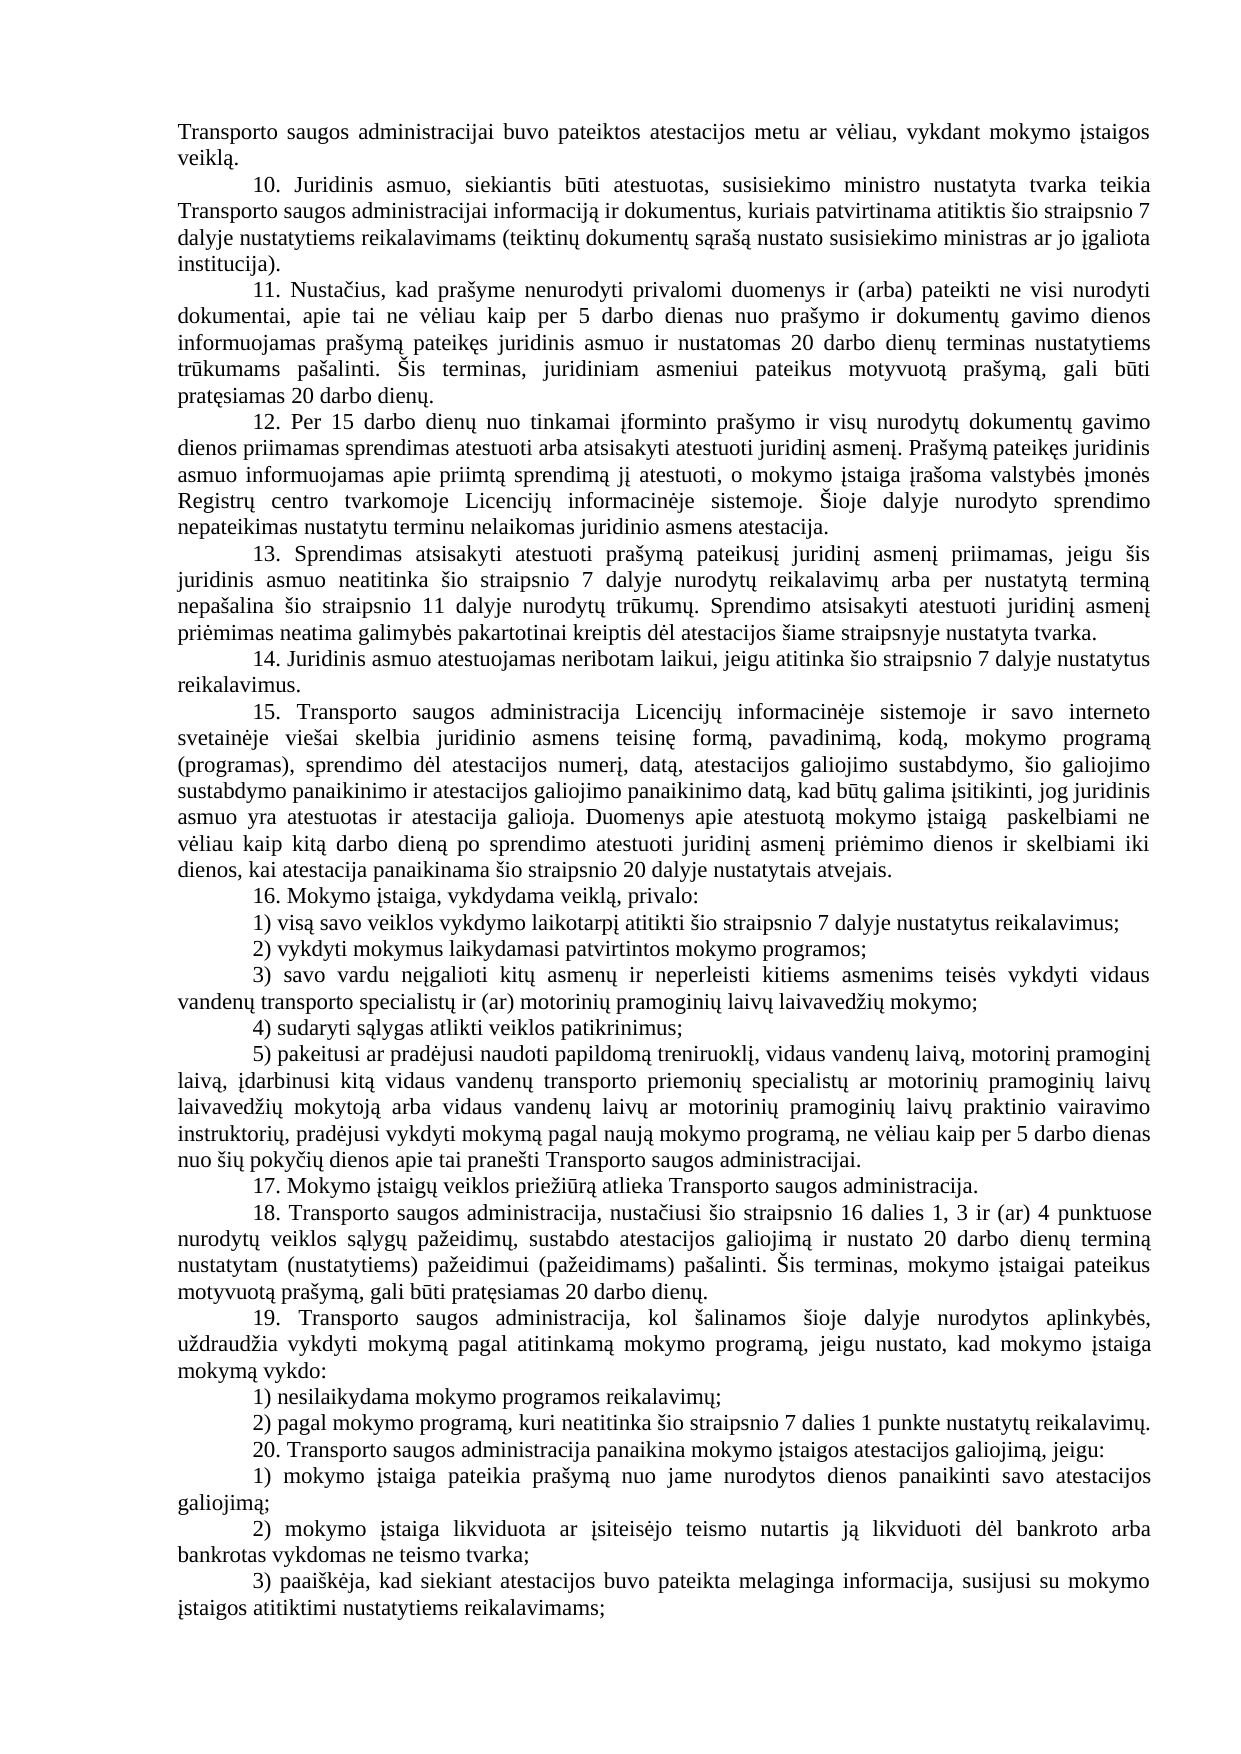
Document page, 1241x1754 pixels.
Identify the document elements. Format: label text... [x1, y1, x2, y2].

text 14. Juridinis asmuo atestuojamas neribotam laikui, jeigu atitinka šio straipsnio 7 dalyje nustatytus reikalavimus. [177, 645, 1152, 698]
text 13. Sprendimas atsisakyti atestuoti prašymą pateikusį juridinį asmenį priimamas, jeigu šis juridinis asmuo neatitinka šio straipsnio 7 dalyje nurodytų reikalavimų arba per nustatytą terminą nepašalina šio straipsnio 11 dalyje nurodytų trūkumų. Sprendimo atsisakyti atestuoti juridinį asmenį priėmimas neatima galimybės pakartotinai kreiptis dėl atestacijos šiame straipsnyje nustatyta tvarka. [177, 540, 1152, 645]
text 17. Mokymo įstaigų veiklos priežiūrą atlieka Transporto saugos administracija. [177, 1172, 1152, 1199]
text 12. Per 15 darbo dienų nuo tinkamai įforminto prašymo ir visų nurodytų dokumentų gavimo dienos priimamas sprendimas atestuoti arba atsisakyti atestuoti juridinį asmenį. Prašymą pateikęs juridinis asmuo informuojamas apie priimtą sprendimą jį atestuoti, o mokymo įstaiga įrašoma valstybės įmonės Registrų centro tvarkomoje Licencijų informacinėje sistemoje. Šioje dalyje nurodyto sprendimo nepateikimas nustatytu terminu nelaikomas juridinio asmens atestacija. [177, 408, 1152, 540]
text 11. Nustačius, kad prašyme nenurodyti privalomi duomenys ir (arba) pateikti ne visi nurodyti dokumentai, apie tai ne vėliau kaip per 5 darbo dienas nuo prašymo ir dokumentų gavimo dienos informuojamas prašymą pateikęs juridinis asmuo ir nustatomas 20 darbo dienų terminas nustatytiems trūkumams pašalinti. Šis terminas, juridiniam asmeniui pateikus motyvuotą prašymą, gali būti pratęsiamas 20 darbo dienų. [177, 276, 1152, 408]
text Transporto saugos administracijai buvo pateiktos atestacijos metu ar vėliau, vykdant mokymo įstaigos veiklą. [177, 118, 1152, 171]
text 2) vykdyti mokymus laikydamasi patvirtintos mokymo programos; [177, 935, 1152, 961]
text 5) pakeitusi ar pradėjusi naudoti papildomą treniruoklį, vidaus vandenų laivą, motorinį pramoginį laivą, įdarbinusi kitą vidaus vandenų transporto priemonių specialistų ar motorinių pramoginių laivų laivavedžių mokytoją arba vidaus vandenų laivų ar motorinių pramoginių laivų praktinio vairavimo instruktorių, pradėjusi vykdyti mokymą pagal naują mokymo programą, ne vėliau kaip per 5 darbo dienas nuo šių pokyčių dienos apie tai pranešti Transporto saugos administracijai. [177, 1041, 1152, 1172]
text 2) pagal mokymo programą, kuri neatitinka šio straipsnio 7 dalies 1 punkte nustatytų reikalavimų. [177, 1409, 1152, 1436]
text 15. Transporto saugos administracija Licencijų informacinėje sistemoje ir savo interneto svetainėje viešai skelbia juridinio asmens teisinę formą, pavadinimą, kodą, mokymo programą (programas), sprendimo dėl atestacijos numerį, datą, atestacijos galiojimo sustabdymo, šio galiojimo sustabdymo panaikinimo ir atestacijos galiojimo panaikinimo datą, kad būtų galima įsitikinti, jog juridinis asmuo yra atestuotas ir atestacija galioja. Duomenys apie atestuotą mokymo įstaigą paskelbiami ne vėliau kaip kitą darbo dieną po sprendimo atestuoti juridinį asmenį priėmimo dienos ir skelbiami iki dienos, kai atestacija panaikinama šio straipsnio 20 dalyje nustatytais atvejais. [177, 698, 1152, 882]
text 1) visą savo veiklos vykdymo laikotarpį atitikti šio straipsnio 7 dalyje nustatytus reikalavimus; [177, 909, 1152, 935]
text 2) mokymo įstaiga likviduota ar įsiteisėjo teismo nutartis ją likviduoti dėl bankroto arba bankrotas vykdomas ne teismo tvarka; [177, 1515, 1152, 1568]
text 19. Transporto saugos administracija, kol šalinamos šioje dalyje nurodytos aplinkybės, uždraudžia vykdyti mokymą pagal atitinkamą mokymo programą, jeigu nustato, kad mokymo įstaiga mokymą vykdo: [177, 1304, 1152, 1383]
text 20. Transporto saugos administracija panaikina mokymo įstaigos atestacijos galiojimą, jeigu: [177, 1436, 1152, 1462]
text 18. Transporto saugos administracija, nustačiusi šio straipsnio 16 dalies 1, 3 ir (ar) 4 punktuose nurodytų veiklos sąlygų pažeidimų, sustabdo atestacijos galiojimą ir nustato 20 darbo dienų terminą nustatytam (nustatytiems) pažeidimui (pažeidimams) pašalinti. Šis terminas, mokymo įstaigai pateikus motyvuotą prašymą, gali būti pratęsiamas 20 darbo dienų. [177, 1199, 1152, 1304]
text 4) sudaryti sąlygas atlikti veiklos patikrinimus; [177, 1014, 1152, 1041]
text 1) nesilaikydama mokymo programos reikalavimų; [177, 1383, 1152, 1409]
text 3) savo vardu neįgalioti kitų asmenų ir neperleisti kitiems asmenims teisės vykdyti vidaus vandenų transporto specialistų ir (ar) motorinių pramoginių laivų laivavedžių mokymo; [177, 961, 1152, 1014]
text 3) paaiškėja, kad siekiant atestacijos buvo pateikta melaginga informacija, susijusi su mokymo įstaigos atitiktimi nustatytiems reikalavimams; [177, 1568, 1152, 1620]
text 16. Mokymo įstaiga, vykdydama veiklą, privalo: [177, 882, 1152, 909]
text 10. Juridinis asmuo, siekiantis būti atestuotas, susisiekimo ministro nustatyta tvarka teikia Transporto saugos administracijai informaciją ir dokumentus, kuriais patvirtinama atitiktis šio straipsnio 7 dalyje nustatytiems reikalavimams (teiktinų dokumentų sąrašą nustato susisiekimo ministras ar jo įgaliota institucija). [177, 171, 1152, 276]
text 1) mokymo įstaiga pateikia prašymą nuo jame nurodytos dienos panaikinti savo atestacijos galiojimą; [177, 1462, 1152, 1515]
